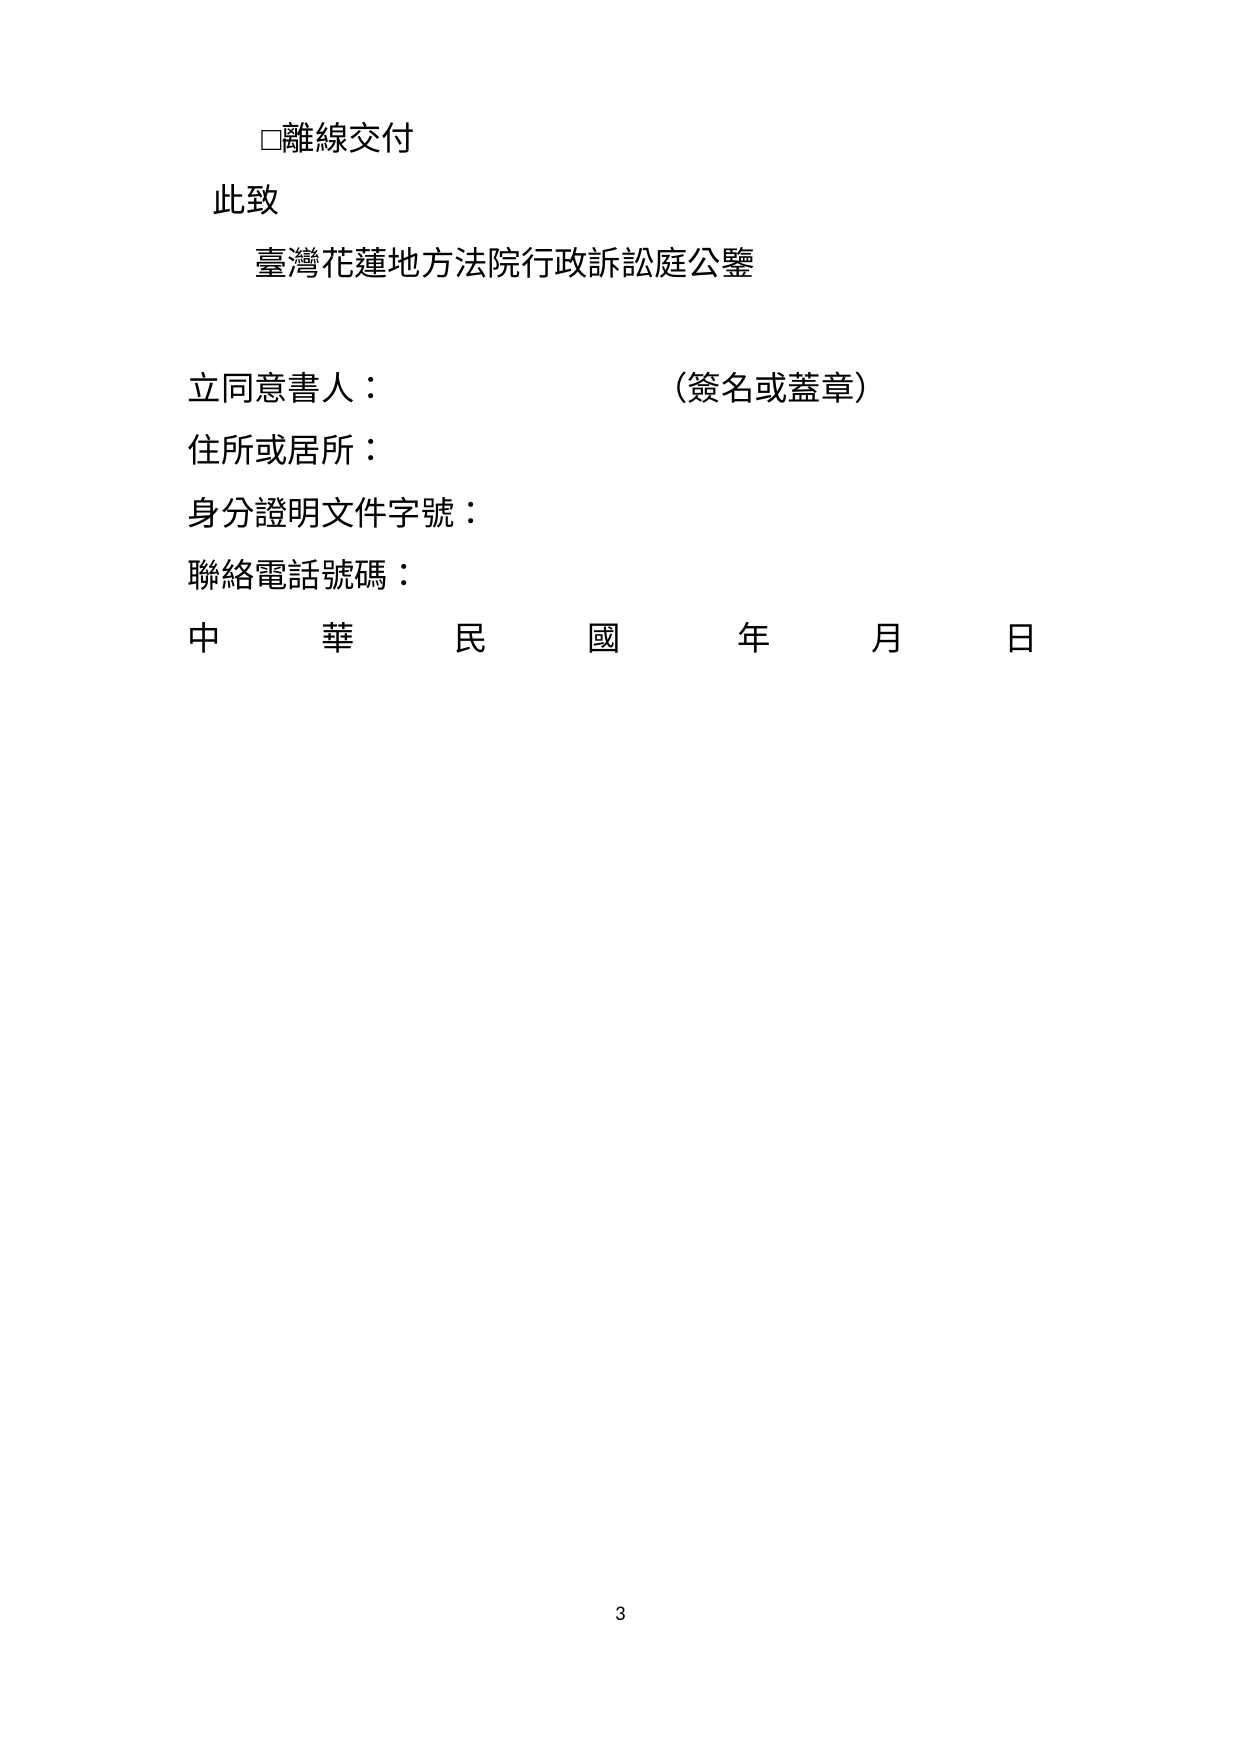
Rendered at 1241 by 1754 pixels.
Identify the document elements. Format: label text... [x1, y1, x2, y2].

text 此致 [187, 157, 1053, 219]
text 立同意書人： （簽名或蓋章） [187, 344, 1053, 407]
text 中 華 民 國 年 月 日 [187, 594, 1053, 657]
text 住所或居所： [187, 407, 1053, 469]
text 身分證明文件字號： [187, 469, 1053, 532]
text 聯絡電話號碼： [187, 532, 1053, 594]
text □離線交付 [261, 94, 1053, 157]
text 臺灣花蓮地方法院行政訴訟庭公鑒 [187, 219, 1053, 282]
